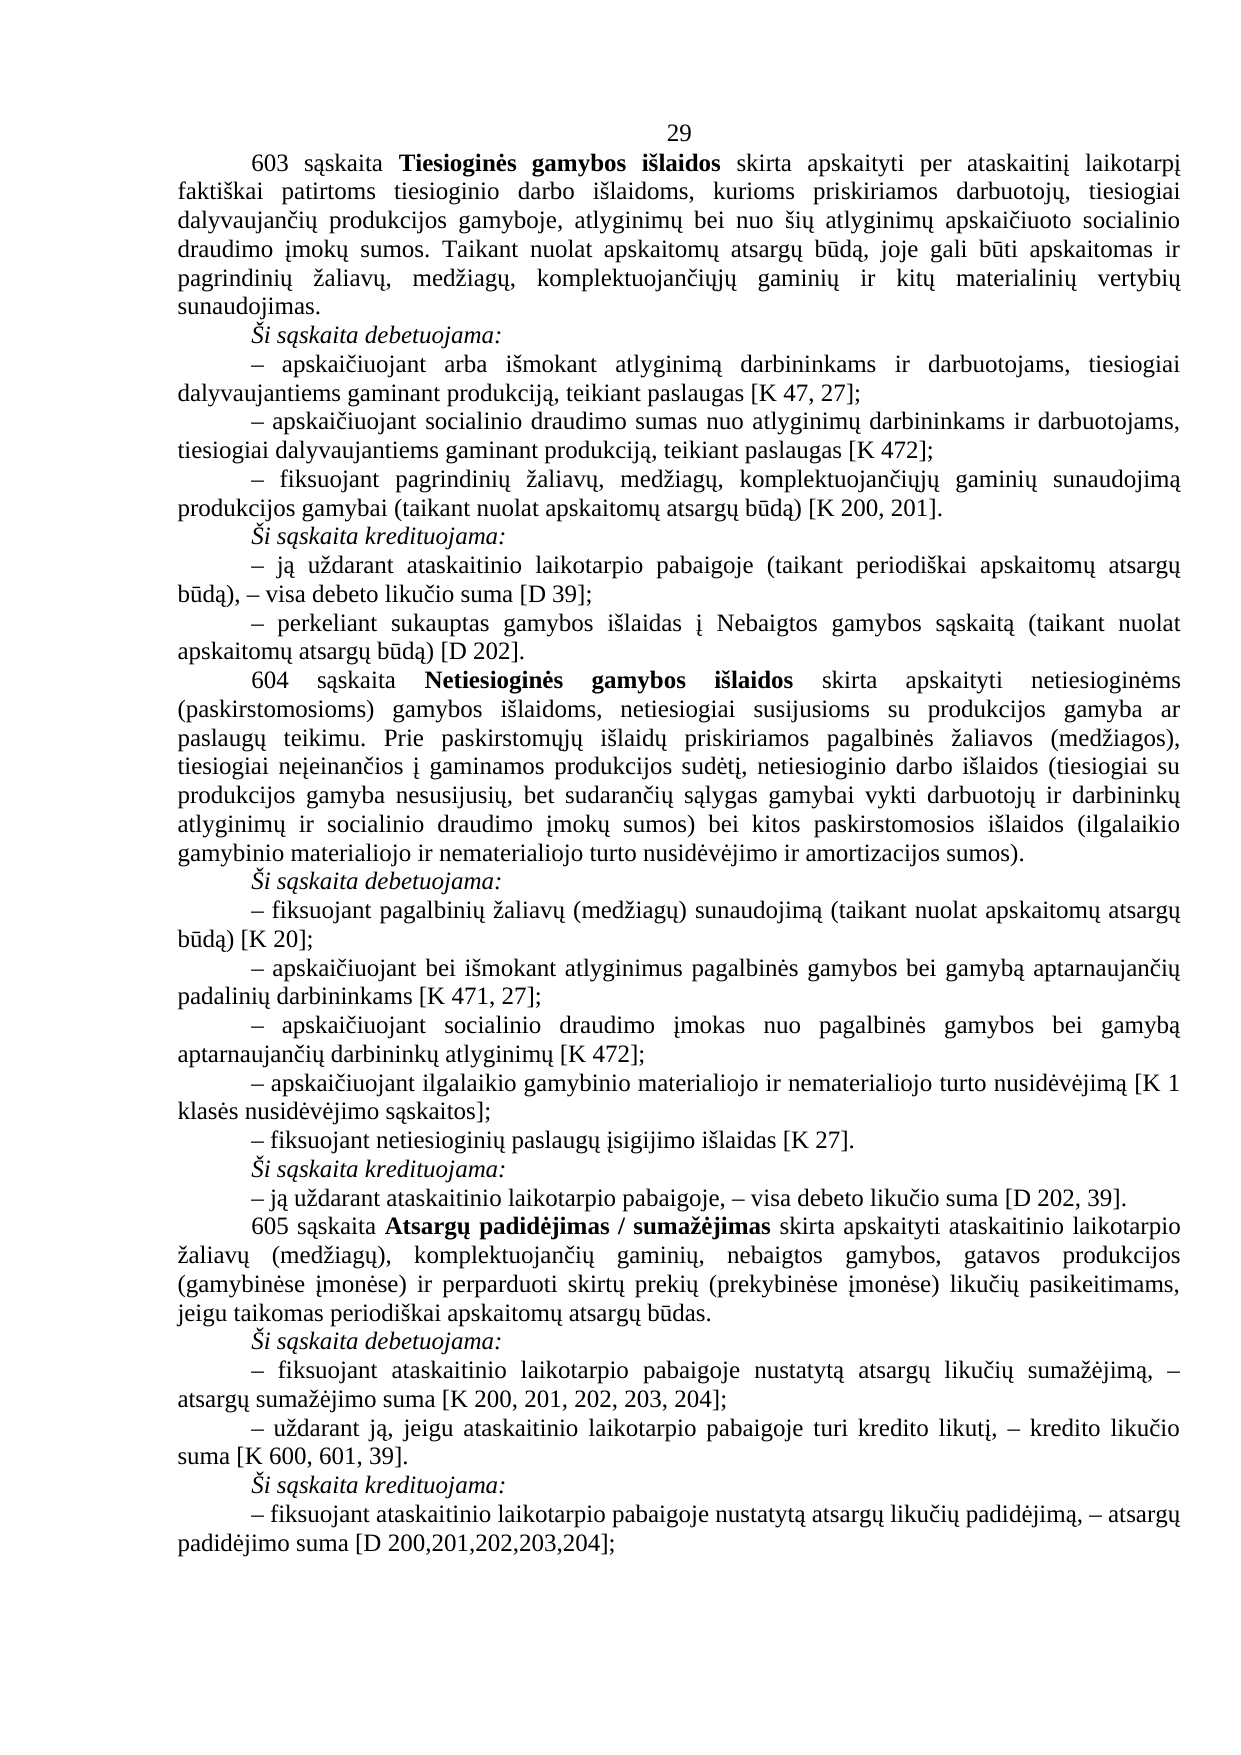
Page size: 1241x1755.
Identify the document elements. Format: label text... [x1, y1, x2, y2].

text – fiksuojant pagalbinių žaliavų (medžiagų) sunaudojimą (taikant nuolat apskaitomų atsargų būdą) [K 20]; [177, 895, 1181, 953]
text 605 sąskaita Atsargų padidėjimas / sumažėjimas skirta apskaityti ataskaitinio laikotarpio žaliavų (medžiagų), komplektuojančių gaminių, nebaigtos gamybos, gatavos produkcijos (gamybinėse įmonėse) ir perparduoti skirtų prekių (prekybinėse įmonėse) likučių pasikeitimams, jeigu taikomas periodiškai apskaitomų atsargų būdas. [177, 1211, 1181, 1326]
text Ši sąskaita debetuojama: [177, 866, 1181, 895]
text – apskaičiuojant ilgalaikio gamybinio materialiojo ir nematerialiojo turto nusidėvėjimą [K 1 klasės nusidėvėjimo sąskaitos]; [177, 1068, 1181, 1125]
text Ši sąskaita kredituojama: [177, 1470, 1181, 1499]
text – perkeliant sukauptas gamybos išlaidas į Nebaigtos gamybos sąskaitą (taikant nuolat apskaitomų atsargų būdą) [D 202]. [177, 608, 1181, 665]
text Ši sąskaita debetuojama: [177, 320, 1181, 349]
text 603 sąskaita Tiesioginės gamybos išlaidos skirta apskaityti per ataskaitinį laikotarpį faktiškai patirtoms tiesioginio darbo išlaidoms, kurioms priskiriamos darbuotojų, tiesiogiai dalyvaujančių produkcijos gamyboje, atlyginimų bei nuo šių atlyginimų apskaičiuoto socialinio draudimo įmokų sumos. Taikant nuolat apskaitomų atsargų būdą, joje gali būti apskaitomas ir pagrindinių žaliavų, medžiagų, komplektuojančiųjų gaminių ir kitų materialinių vertybių sunaudojimas. [177, 148, 1181, 320]
text Ši sąskaita kredituojama: [177, 521, 1181, 550]
text – fiksuojant ataskaitinio laikotarpio pabaigoje nustatytą atsargų likučių padidėjimą, – atsargų padidėjimo suma [D 200,201,202,203,204]; [177, 1499, 1181, 1556]
text Ši sąskaita debetuojama: [177, 1326, 1181, 1355]
text – apskaičiuojant arba išmokant atlyginimą darbininkams ir darbuotojams, tiesiogiai dalyvaujantiems gaminant produkciją, teikiant paslaugas [K 47, 27]; [177, 349, 1181, 406]
text – apskaičiuojant bei išmokant atlyginimus pagalbinės gamybos bei gamybą aptarnaujančių padalinių darbininkams [K 471, 27]; [177, 953, 1181, 1010]
text – fiksuojant ataskaitinio laikotarpio pabaigoje nustatytą atsargų likučių sumažėjimą, – atsargų sumažėjimo suma [K 200, 201, 202, 203, 204]; [177, 1355, 1181, 1413]
text – ją uždarant ataskaitinio laikotarpio pabaigoje, – visa debeto likučio suma [D 202, 39]. [177, 1183, 1181, 1211]
text – ją uždarant ataskaitinio laikotarpio pabaigoje (taikant periodiškai apskaitomų atsargų būdą), – visa debeto likučio suma [D 39]; [177, 550, 1181, 608]
text – fiksuojant netiesioginių paslaugų įsigijimo išlaidas [K 27]. [177, 1125, 1181, 1154]
text Ši sąskaita kredituojama: [177, 1154, 1181, 1183]
text – fiksuojant pagrindinių žaliavų, medžiagų, komplektuojančiųjų gaminių sunaudojimą produkcijos gamybai (taikant nuolat apskaitomų atsargų būdą) [K 200, 201]. [177, 464, 1181, 521]
text – apskaičiuojant socialinio draudimo įmokas nuo pagalbinės gamybos bei gamybą aptarnaujančių darbininkų atlyginimų [K 472]; [177, 1010, 1181, 1068]
text – apskaičiuojant socialinio draudimo sumas nuo atlyginimų darbininkams ir darbuotojams, tiesiogiai dalyvaujantiems gaminant produkciją, teikiant paslaugas [K 472]; [177, 406, 1181, 464]
text 604 sąskaita Netiesioginės gamybos išlaidos skirta apskaityti netiesioginėms (paskirstomosioms) gamybos išlaidoms, netiesiogiai susijusioms su produkcijos gamyba ar paslaugų teikimu. Prie paskirstomųjų išlaidų priskiriamos pagalbinės žaliavos (medžiagos), tiesiogiai neįeinančios į gaminamos produkcijos sudėtį, netiesioginio darbo išlaidos (tiesiogiai su produkcijos gamyba nesusijusių, bet sudarančių sąlygas gamybai vykti darbuotojų ir darbininkų atlyginimų ir socialinio draudimo įmokų sumos) bei kitos paskirstomosios išlaidos (ilgalaikio gamybinio materialiojo ir nematerialiojo turto nusidėvėjimo ir amortizacijos sumos). [177, 665, 1181, 866]
text – uždarant ją, jeigu ataskaitinio laikotarpio pabaigoje turi kredito likutį, – kredito likučio suma [K 600, 601, 39]. [177, 1413, 1181, 1470]
